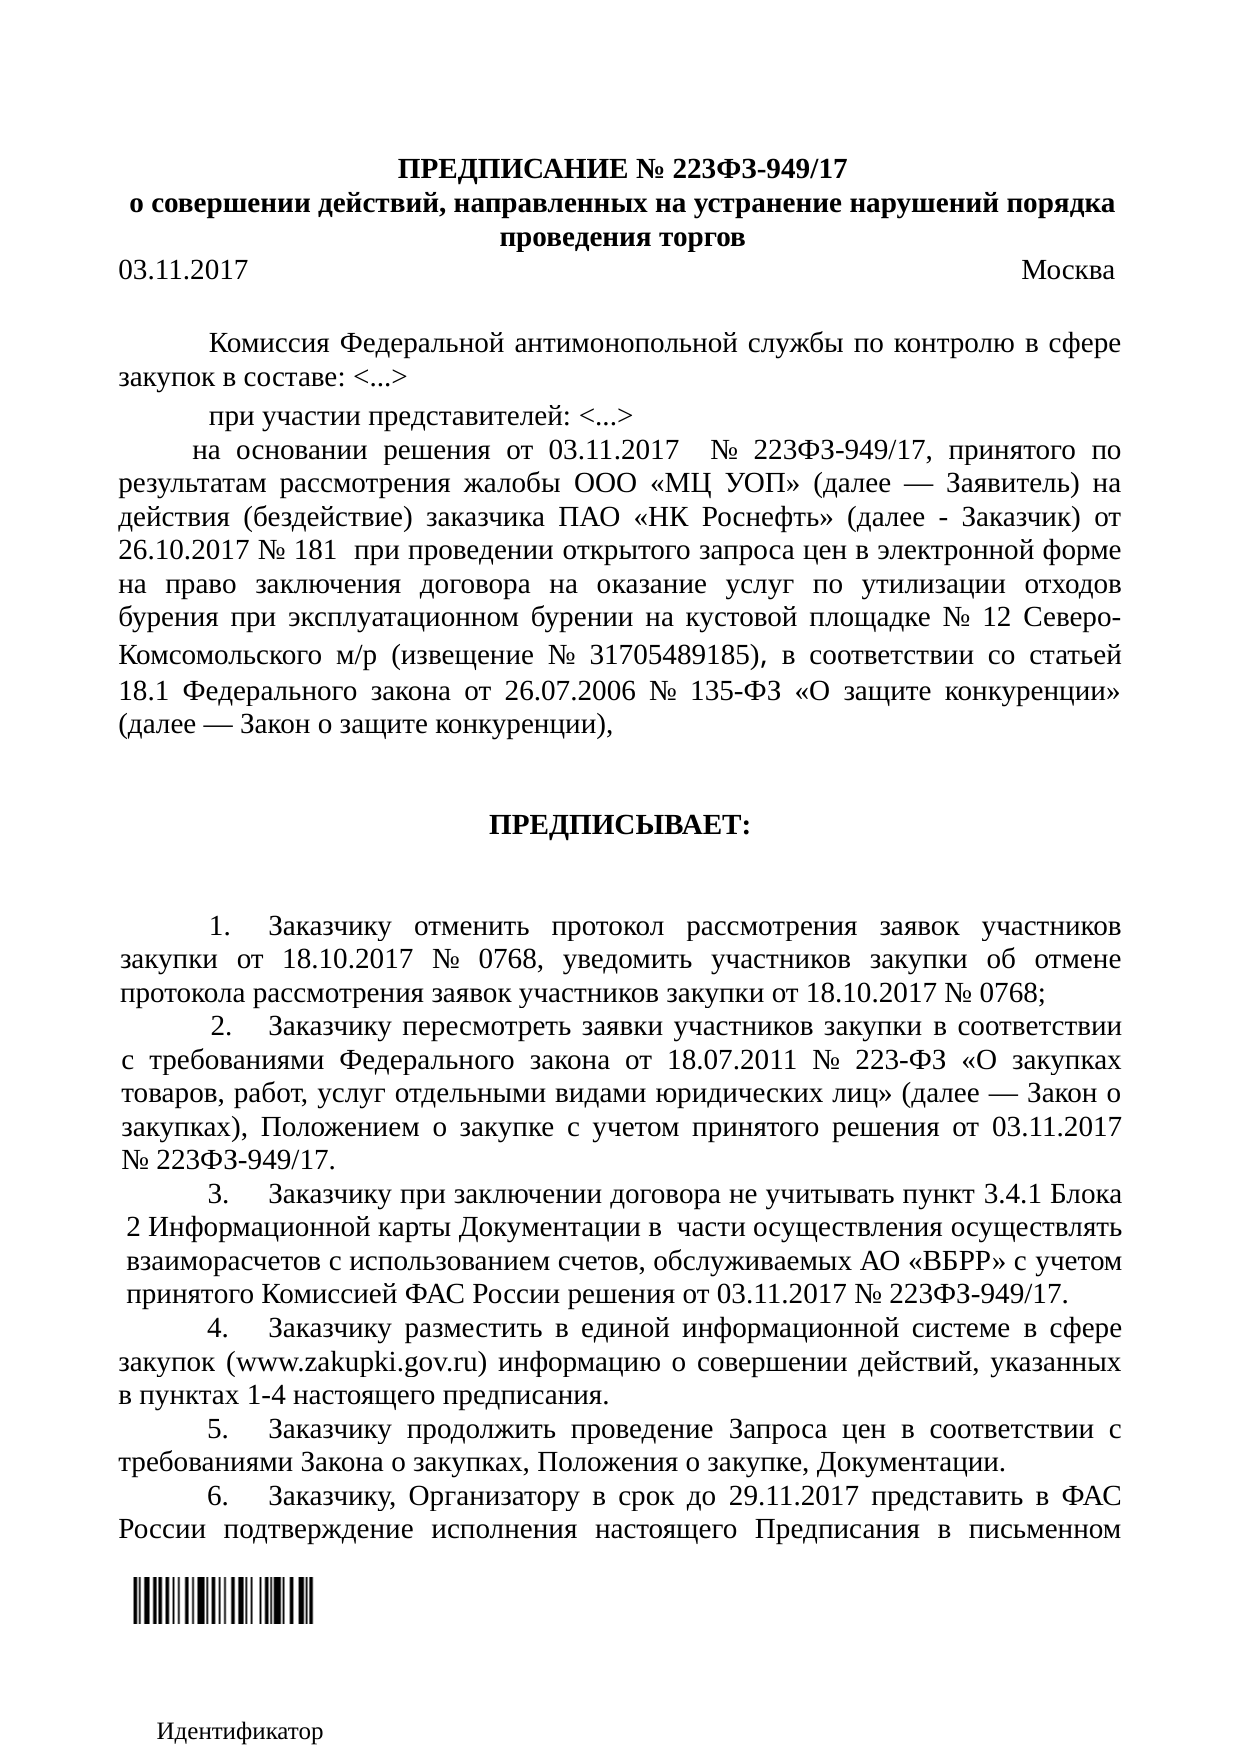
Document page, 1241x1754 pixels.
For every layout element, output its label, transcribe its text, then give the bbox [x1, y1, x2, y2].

list Заказчику продолжить проведение Запроса цен в соответствии с требованиями Закона о закупках, Положения о закупке, Документации. [118, 1411, 1122, 1478]
text ПРЕДПИСЫВАЕТ: [118, 807, 1122, 841]
text Комиссия Федеральной антимонопольной службы по контролю в сфере закупок в составе: <...> [118, 325, 1122, 392]
list Заказчику пересмотреть заявки участников закупки в соответствии с требованиями Федерального закона от 18.07.2011 № 223-ФЗ «О закупках товаров, работ, услуг отдельными видами юридических лиц» (далее — Закон о закупках), Положением о закупке с учетом принятого решения от 03.11.2017 № 223ФЗ-949/17. [121, 1008, 1122, 1176]
list Заказчику разместить в единой информационной системе в сфере закупок (www.zakupki.gov.ru) информацию о совершении действий, указанных в пунктах 1-4 настоящего предписания. [118, 1310, 1122, 1411]
text на основании решения от 03.11.2017 № 223ФЗ-949/17, принятого по результатам рассмотрения жалобы ООО «МЦ УОП» (далее — Заявитель) на действия (бездействие) заказчика ПАО «НК Роснефть» (далее - Заказчик) от 26.10.2017 № 181 при проведении открытого запроса цен в электронной форме на право заключения договора на оказание услуг по утилизации отходов бурения при эксплуатационном бурении на кустовой площадке № 12 Северо-Комсомольского м/р (извещение № 31705489185), в соответствии со статьей 18.1 Федерального закона от 26.07.2006 № 135-ФЗ «О защите конкуренции» (далее — Закон о защите конкуренции), [118, 432, 1122, 740]
text ПРЕДПИСАНИЕ № 223ФЗ-949/17 [123, 152, 1122, 185]
text при участии представителей: <...> [118, 398, 1122, 432]
list Заказчику отменить протокол рассмотрения заявок участников закупки от 18.10.2017 № 0768, уведомить участников закупки об отмене протокола рассмотрения заявок участников закупки от 18.10.2017 № 0768; [120, 908, 1122, 1008]
picture [118, 1577, 331, 1624]
text о совершении действий, направленных на устранение нарушений порядка проведения торгов [123, 185, 1122, 252]
list Заказчику, Организатору в срок до 29.11.2017 представить в ФАС России подтверждение исполнения настоящего Предписания в письменном [118, 1478, 1122, 1545]
text 03.11.2017 Москва [118, 252, 1122, 286]
list Заказчику при заключении договора не учитывать пункт 3.4.1 Блока 2 Информационной карты Документации в части осуществления осуществлять взаиморасчетов с использованием счетов, обслуживаемых АО «ВБРР» с учетом принятого Комиссией ФАС России решения от 03.11.2017 № 223ФЗ-949/17. [126, 1176, 1122, 1310]
